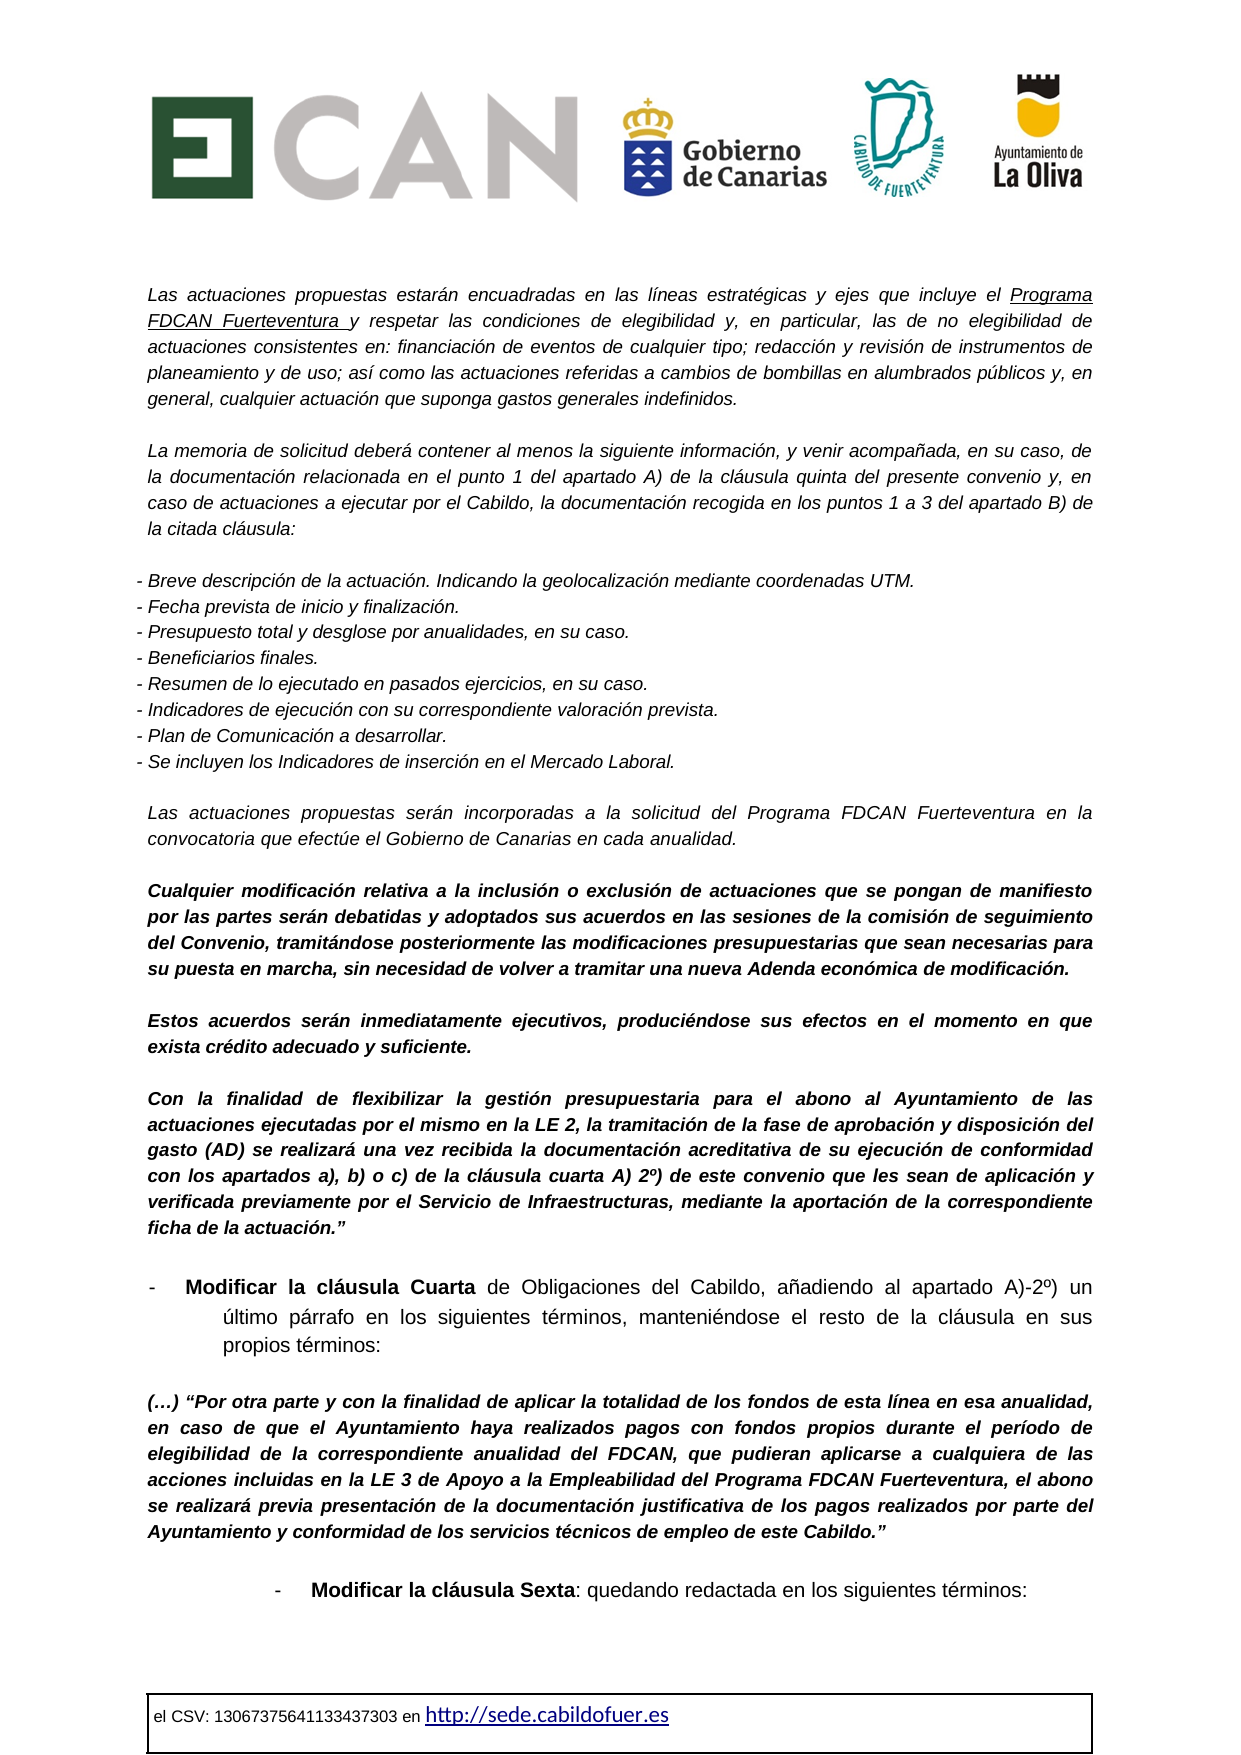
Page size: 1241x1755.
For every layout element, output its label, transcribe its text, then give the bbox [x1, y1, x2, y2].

text Cualquier modificación relativa a la inclusión o exclusión de actuaciones que se pongan de manifiesto por las partes serán debatidas y adoptados sus acuerdos en las sesiones de la comisión de seguimiento del Convenio, tramitándose posteriormente las modificaciones presupuestarias que sean necesarias para su puesta en marcha, sin necesidad de volver a tramitar una nueva Adenda económica de modificación. [147, 880, 1093, 979]
text Las actuaciones propuestas estarán encuadradas en las líneas estratégicas y ejes que incluye el Programa FDCAN Fuerteventura y respetar las condiciones de elegibilidad y, en particular, las de no elegibilidad de actuaciones consistentes en: financiación de eventos de cualquier tipo; redacción y revisión de instrumentos de planeamiento y de uso; así como las actuaciones referidas a cambios de bombillas en alumbrados públicos y, en general, cualquier actuación que suponga gastos generales indefinidos. [147, 284, 1093, 409]
text La memoria de solicitud deberá contener al menos la siguiente información, y venir acompañada, en su caso, de la documentación relacionada en el punto 1 del apartado A) de la cláusula quinta del presente convenio y, en caso de actuaciones a ejecutar por el Cabildo, la documentación recogida en los puntos 1 a 3 del apartado B) de la citada cláusula: [147, 440, 1093, 539]
list Modificar la cláusula Sexta: quedando redactada en los siguientes términos: [274, 1575, 1107, 1604]
list Indicadores de ejecución con su correspondiente valoración prevista. [136, 699, 1107, 720]
text (…) “Por otra parte y con la finalidad de aplicar la totalidad de los fondos de esta línea en esa anualidad, en caso de que el Ayuntamiento haya realizados pagos con fondos propios durante el período de elegibilidad de la correspondiente anualidad del FDCAN, que pudieran aplicarse a cualquiera de las acciones incluidas en la LE 3 de Apoyo a la Empleabilidad del Programa FDCAN Fuerteventura, el abono se realizará previa presentación de la documentación justificativa de los pagos realizados por parte del Ayuntamiento y conformidad de los servicios técnicos de empleo de este Cabildo.” [147, 1391, 1093, 1542]
list Breve descripción de la actuación. Indicando la geolocalización mediante coordenadas UTM. [136, 569, 1107, 591]
list Presupuesto total y desglose por anualidades, en su caso. [136, 621, 1107, 643]
list Beneficiarios finales. [136, 647, 1107, 669]
list Resumen de lo ejecutado en pasados ejercicios, en su caso. [136, 673, 1107, 694]
text Estos acuerdos serán inmediatamente ejecutivos, produciéndose sus efectos en el momento en que exista crédito adecuado y suficiente. [147, 1009, 1093, 1057]
list Modificar la cláusula Cuarta de Obligaciones del Cabildo, añadiendo al apartado A)-2º) un último párrafo en los siguientes términos, manteniéndose el resto de la cláusula en sus propios términos: [149, 1272, 1093, 1357]
text Las actuaciones propuestas serán incorporadas a la solicitud del Programa FDCAN Fuerteventura en la convocatoria que efectúe el Gobierno de Canarias en cada anualidad. [147, 802, 1093, 849]
list Se incluyen los Indicadores de inserción en el Mercado Laboral. [136, 750, 1107, 772]
list Fecha prevista de inicio y finalización. [136, 595, 1107, 617]
list Plan de Comunicación a desarrollar. [136, 724, 1107, 746]
text Con la finalidad de flexibilizar la gestión presupuestaria para el abono al Ayuntamiento de las actuaciones ejecutadas por el mismo en la LE 2, la tramitación de la fase de aprobación y disposición del gasto (AD) se realizará una vez recibida la documentación acreditativa de su ejecución de conformidad con los apartados a), b) o c) de la cláusula cuarta A) 2º) de este convenio que les sean de aplicación y verificada previamente por el Servicio de Infraestructuras, mediante la aportación de la correspondiente ficha de la actuación.” [147, 1087, 1093, 1239]
